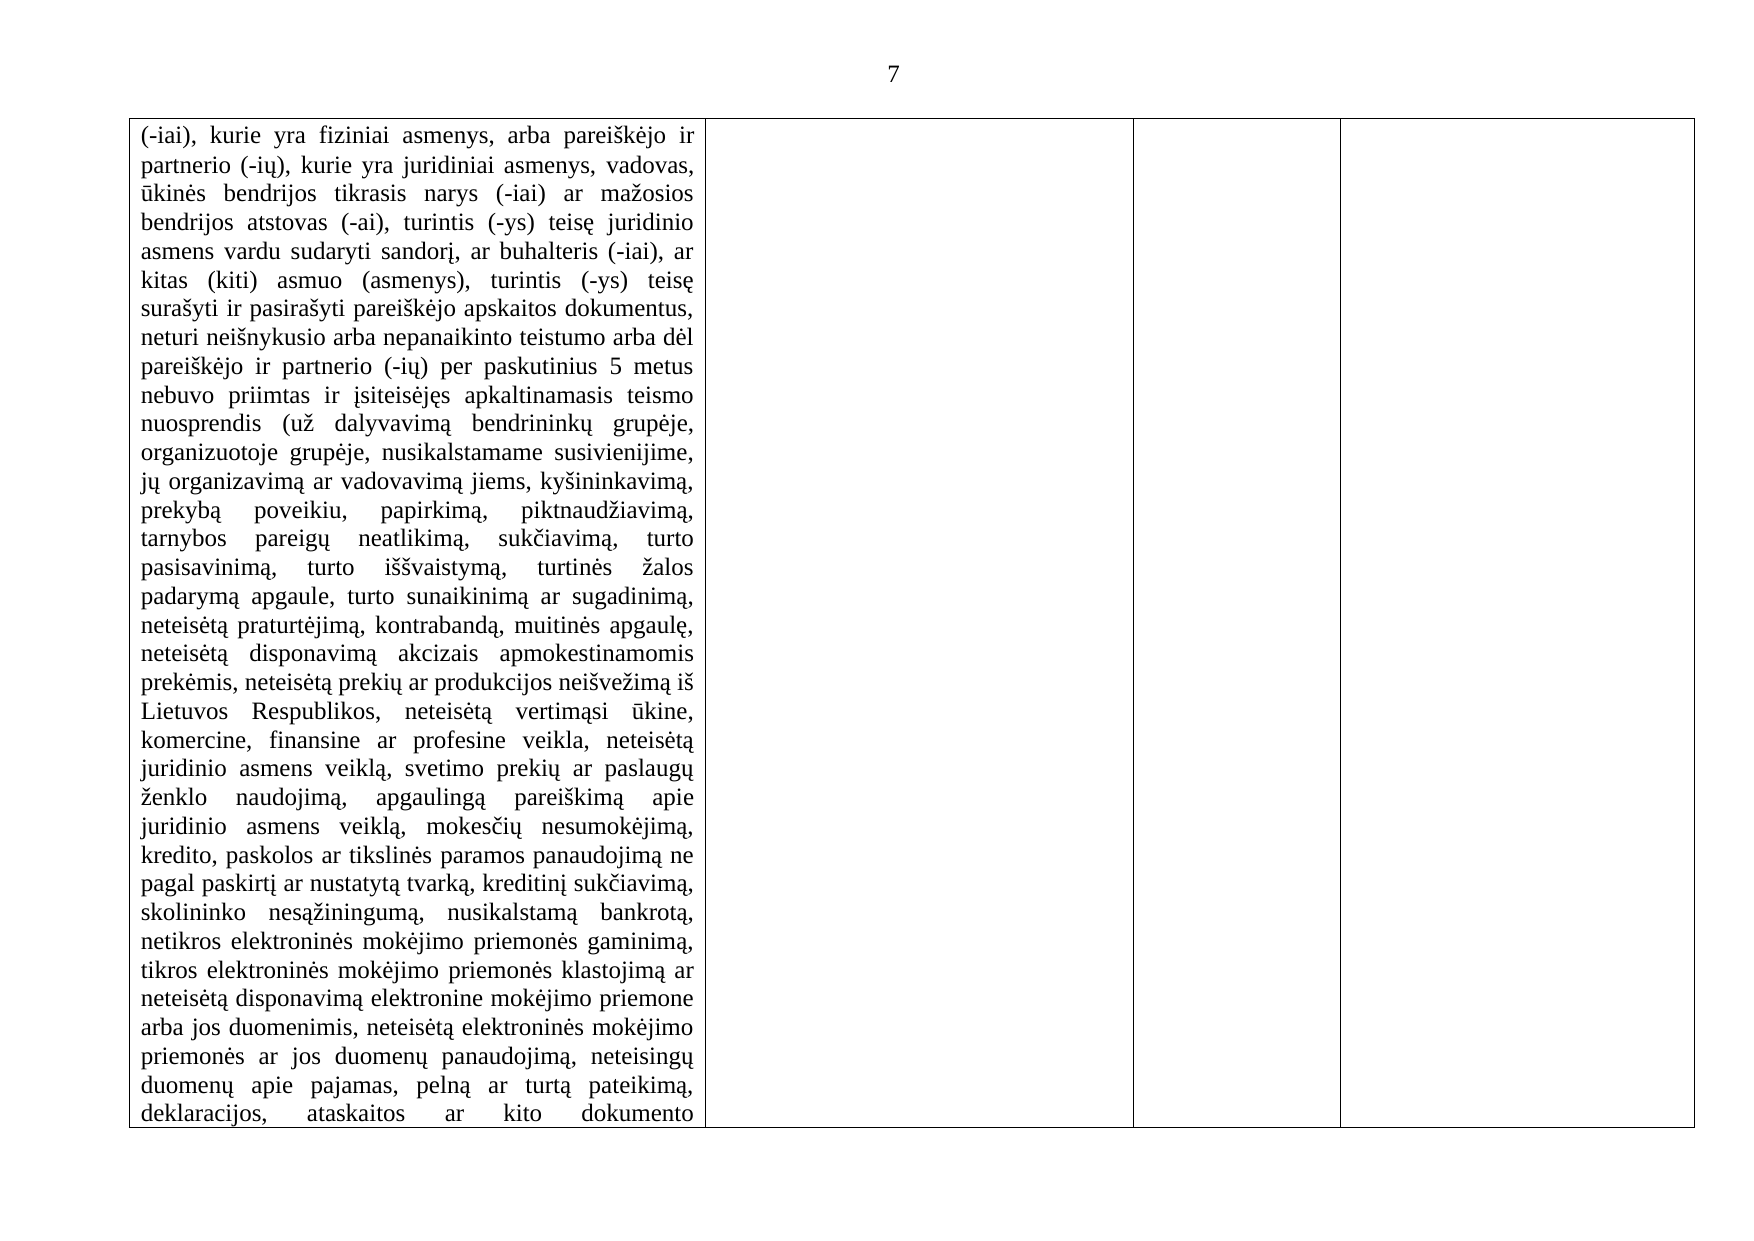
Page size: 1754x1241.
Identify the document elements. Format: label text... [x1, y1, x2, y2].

table_cell [1341, 119, 1694, 1127]
table_cell [1134, 119, 1340, 1127]
table_cell [706, 119, 1133, 1127]
table_cell (-iai), kurie yra fiziniai asmenys, arba pareiškėjo ir partnerio (-ių), kurie yra juridiniai asmenys, vadovas, ūkinės bendrijos tikrasis narys (-iai) ar mažosios bendrijos atstovas (-ai), turintis (-ys) teisę juridinio asmens vardu sudaryti sandorį, ar buhalteris (-iai), ar kitas (kiti) asmuo (asmenys), turintis (-ys) teisę surašyti ir pasirašyti pareiškėjo apskaitos dokumentus, neturi neišnykusio arba nepanaikinto teistumo arba dėl pareiškėjo ir partnerio (-ių) per paskutinius 5 metus nebuvo priimtas ir įsiteisėjęs apkaltinamasis teismo nuosprendis (už dalyvavimą bendrininkų grupėje, organizuotoje grupėje, nusikalstamame susivienijime, jų organizavimą ar vadovavimą jiems, kyšininkavimą, prekybą poveikiu, papirkimą, piktnaudžiavimą, tarnybos pareigų neatlikimą, sukčiavimą, turto pasisavinimą, turto iššvaistymą, turtinės žalos padarymą apgaule, turto sunaikinimą ar sugadinimą, neteisėtą praturtėjimą, kontrabandą, muitinės apgaulę, neteisėtą disponavimą akcizais apmokestinamomis prekėmis, neteisėtą prekių ar produkcijos neišvežimą iš Lietuvos Respublikos, neteisėtą vertimąsi ūkine, komercine, finansine ar profesine veikla, neteisėtą juridinio asmens veiklą, svetimo prekių ar paslaugų ženklo naudojimą, apgaulingą pareiškimą apie juridinio asmens veiklą, mokesčių nesumokėjimą, kredito, paskolos ar tikslinės paramos panaudojimą ne pagal paskirtį ar nustatytą tvarką, kreditinį sukčiavimą, skolininko nesąžiningumą, nusikalstamą bankrotą, netikros elektroninės mokėjimo priemonės gaminimą, tikros elektroninės mokėjimo priemonės klastojimą ar neteisėtą disponavimą elektronine mokėjimo priemone arba jos duomenimis, neteisėtą elektroninės mokėjimo priemonės ar jos duomenų panaudojimą, neteisingų duomenų apie pajamas, pelną ar turtą pateikimą, deklaracijos, ataskaitos ar kito dokumento [130, 119, 705, 1127]
